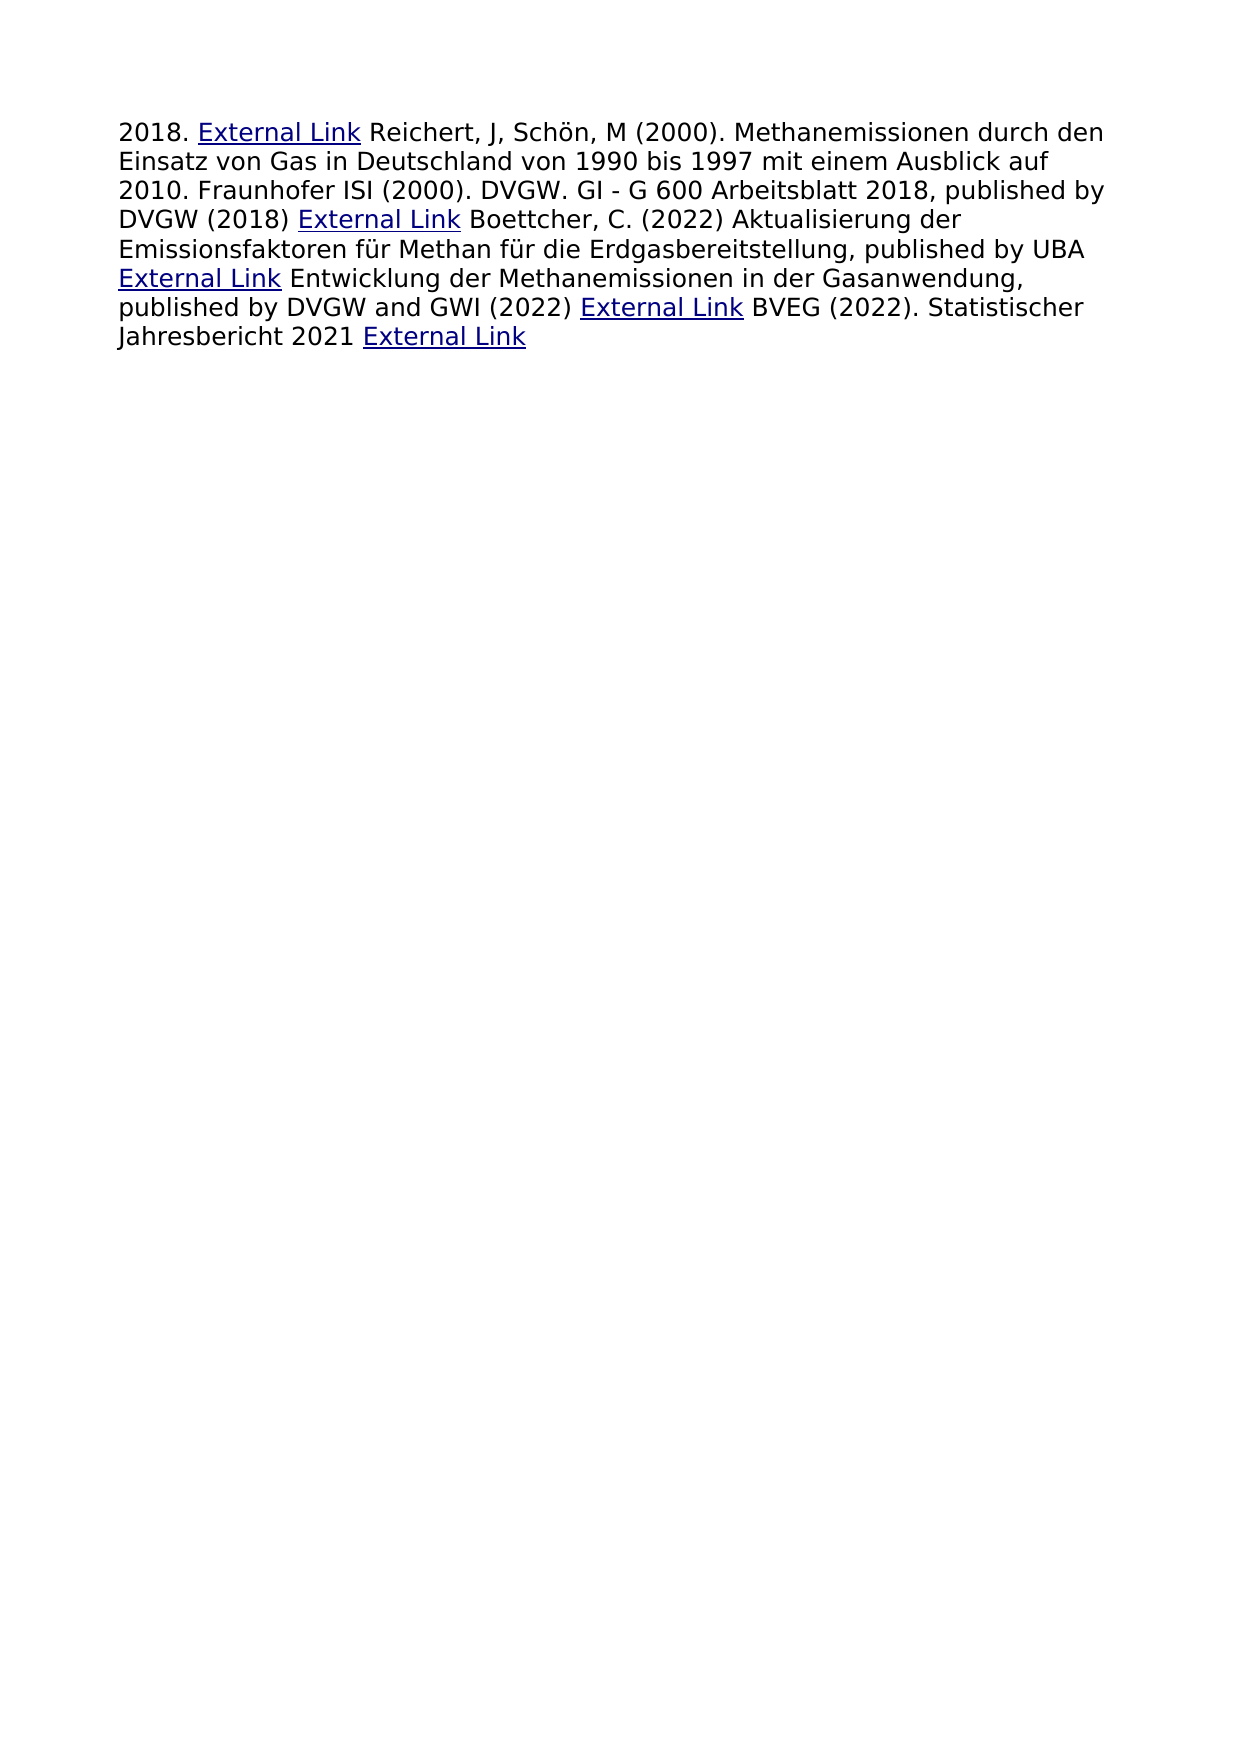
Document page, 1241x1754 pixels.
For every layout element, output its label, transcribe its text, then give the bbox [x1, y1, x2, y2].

text 2018. External Link Reichert, J, Schön, M (2000). Methanemissionen durch den Einsatz von Gas in Deutschland von 1990 bis 1997 mit einem Ausblick auf 2010. Fraunhofer ISI (2000). DVGW. GI - G 600 Arbeitsblatt 2018, published by DVGW (2018) External Link Boettcher, C. (2022) Aktualisierung der Emissionsfaktoren für Methan für die Erdgasbereitstellung, published by UBA External Link Entwicklung der Methanemissionen in der Gasanwendung, published by DVGW and GWI (2022) External Link BVEG (2022). Statistischer Jahresbericht 2021 External Link [118, 118, 1122, 351]
